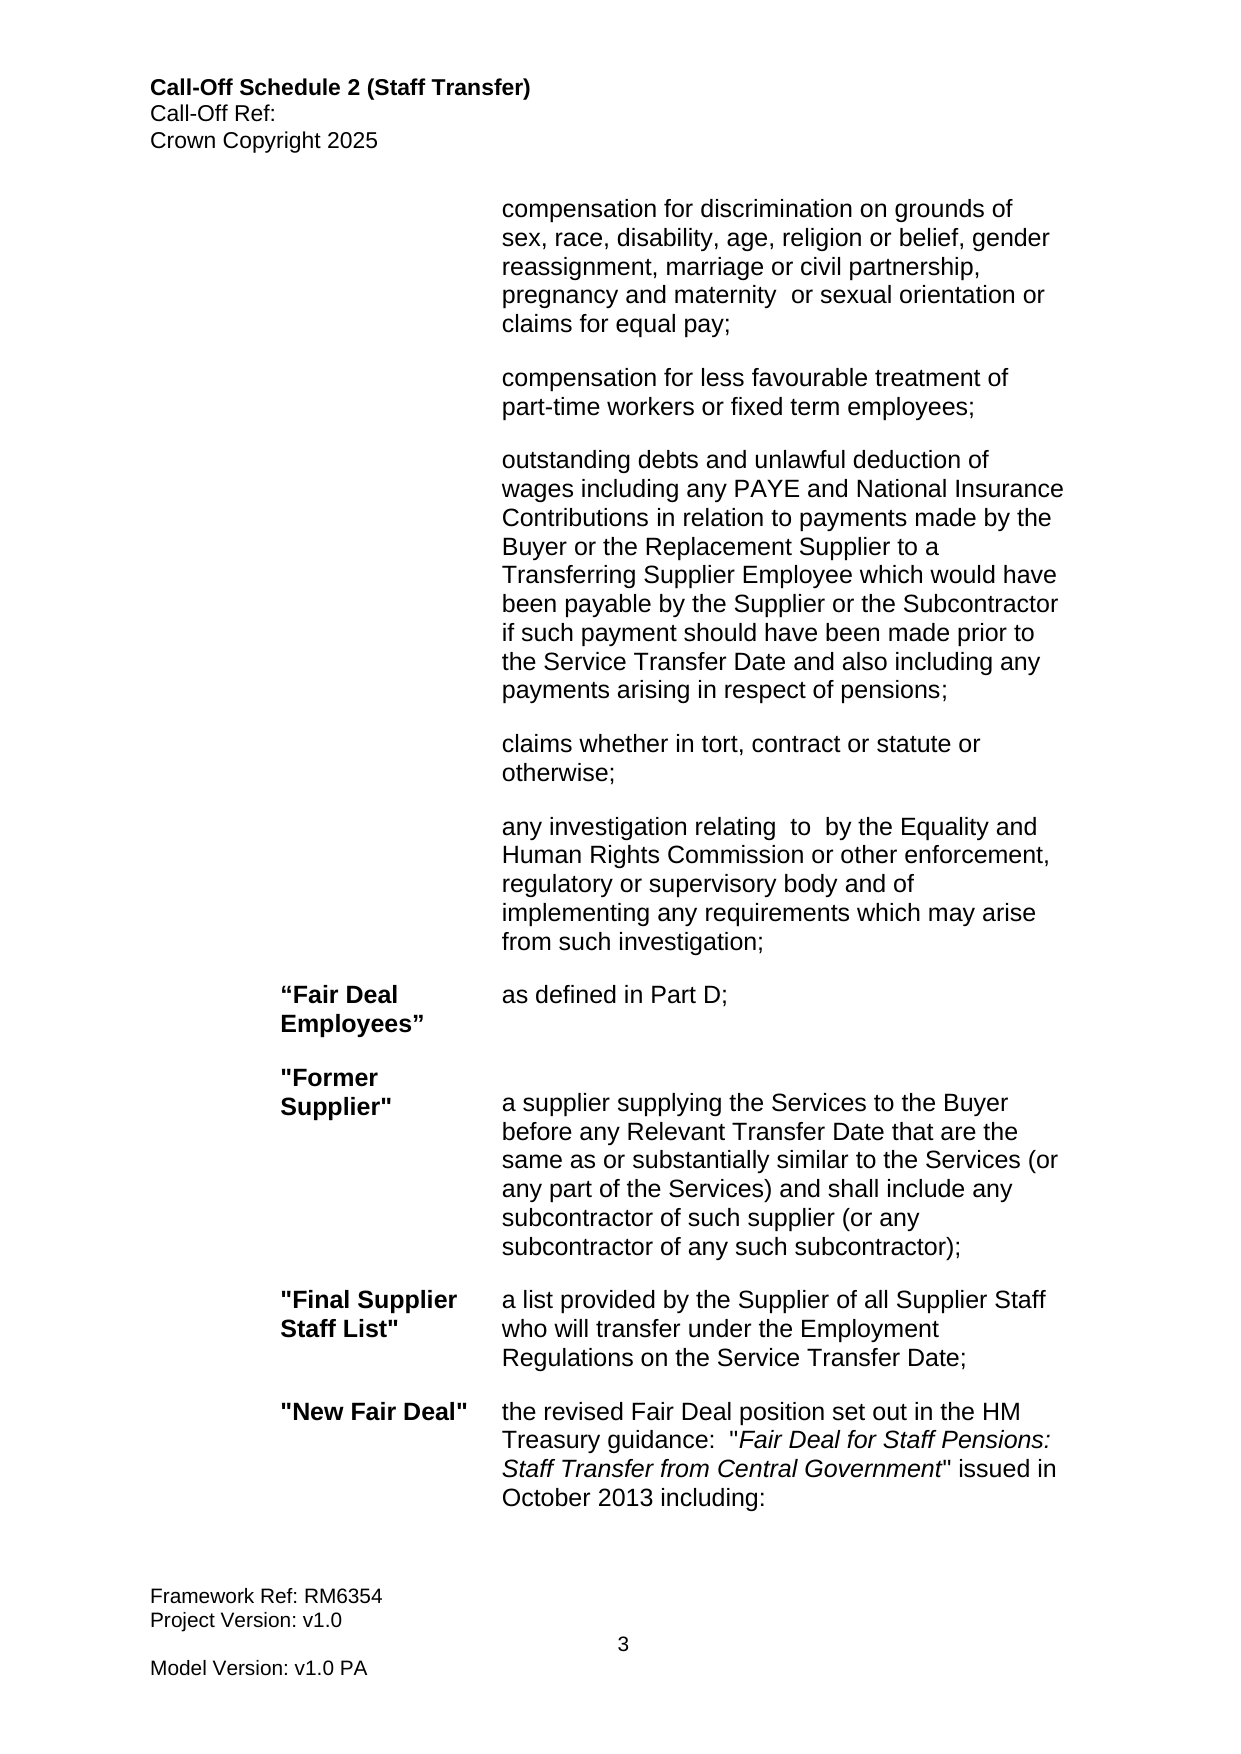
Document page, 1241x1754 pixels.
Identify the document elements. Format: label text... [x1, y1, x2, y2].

table_cell [194, 182, 490, 350]
table_cell as defined in Part D; a supplier supplying the Services to the Buyer before any Relevant Transfer Date that are the same as or substantially similar to the Services (or any part of the Services) and shall include any subcontractor of such supplier (or any subcontractor of any such subcontractor); [490, 968, 1078, 1273]
table_cell [194, 350, 490, 433]
table_cell the revised Fair Deal position set out in the HM Treasury guidance: "Fair Deal for Staff Pensions: Staff Transfer from Central Government" issued in October 2013 including: any amendments to that document immediately prior to the Relevant Transfer Date; and any similar pension protection in accordance with the Annexes D1-D3 inclusive to Part D of this Schedule as notified to the Supplier by the Buyer; [490, 1384, 1078, 1560]
table_cell a list provided by the Supplier of all Supplier Staff who will transfer under the Employment Regulations on the Service Transfer Date; [490, 1273, 1078, 1384]
table_cell outstanding debts and unlawful deduction of wages including any PAYE and National Insurance Contributions in relation to payments made by the Buyer or the Replacement Supplier to a Transferring Supplier Employee which would have been payable by the Supplier or the Subcontractor if such payment should have been made prior to the Service Transfer Date and also including any payments arising in respect of pensions; [490, 433, 1078, 717]
table_cell [194, 433, 490, 717]
table_cell any investigation relating to by the Equality and Human Rights Commission or other enforcement, regulatory or supervisory body and of implementing any requirements which may arise from such investigation; [490, 799, 1078, 968]
table_cell “Fair Deal Employees” "Former Supplier" [194, 968, 490, 1273]
table_cell [194, 717, 490, 799]
table_cell "New Fair Deal" [194, 1384, 490, 1560]
table_cell claims whether in tort, contract or statute or otherwise; [490, 717, 1078, 799]
table_cell [194, 799, 490, 968]
table_cell "Final Supplier Staff List" [194, 1273, 490, 1384]
table_cell compensation for less favourable treatment of part-time workers or fixed term employees; [490, 350, 1078, 433]
table_cell compensation for discrimination on grounds of sex, race, disability, age, religion or belief, gender reassignment, marriage or civil partnership, pregnancy and maternity or sexual orientation or claims for equal pay; [490, 182, 1078, 350]
